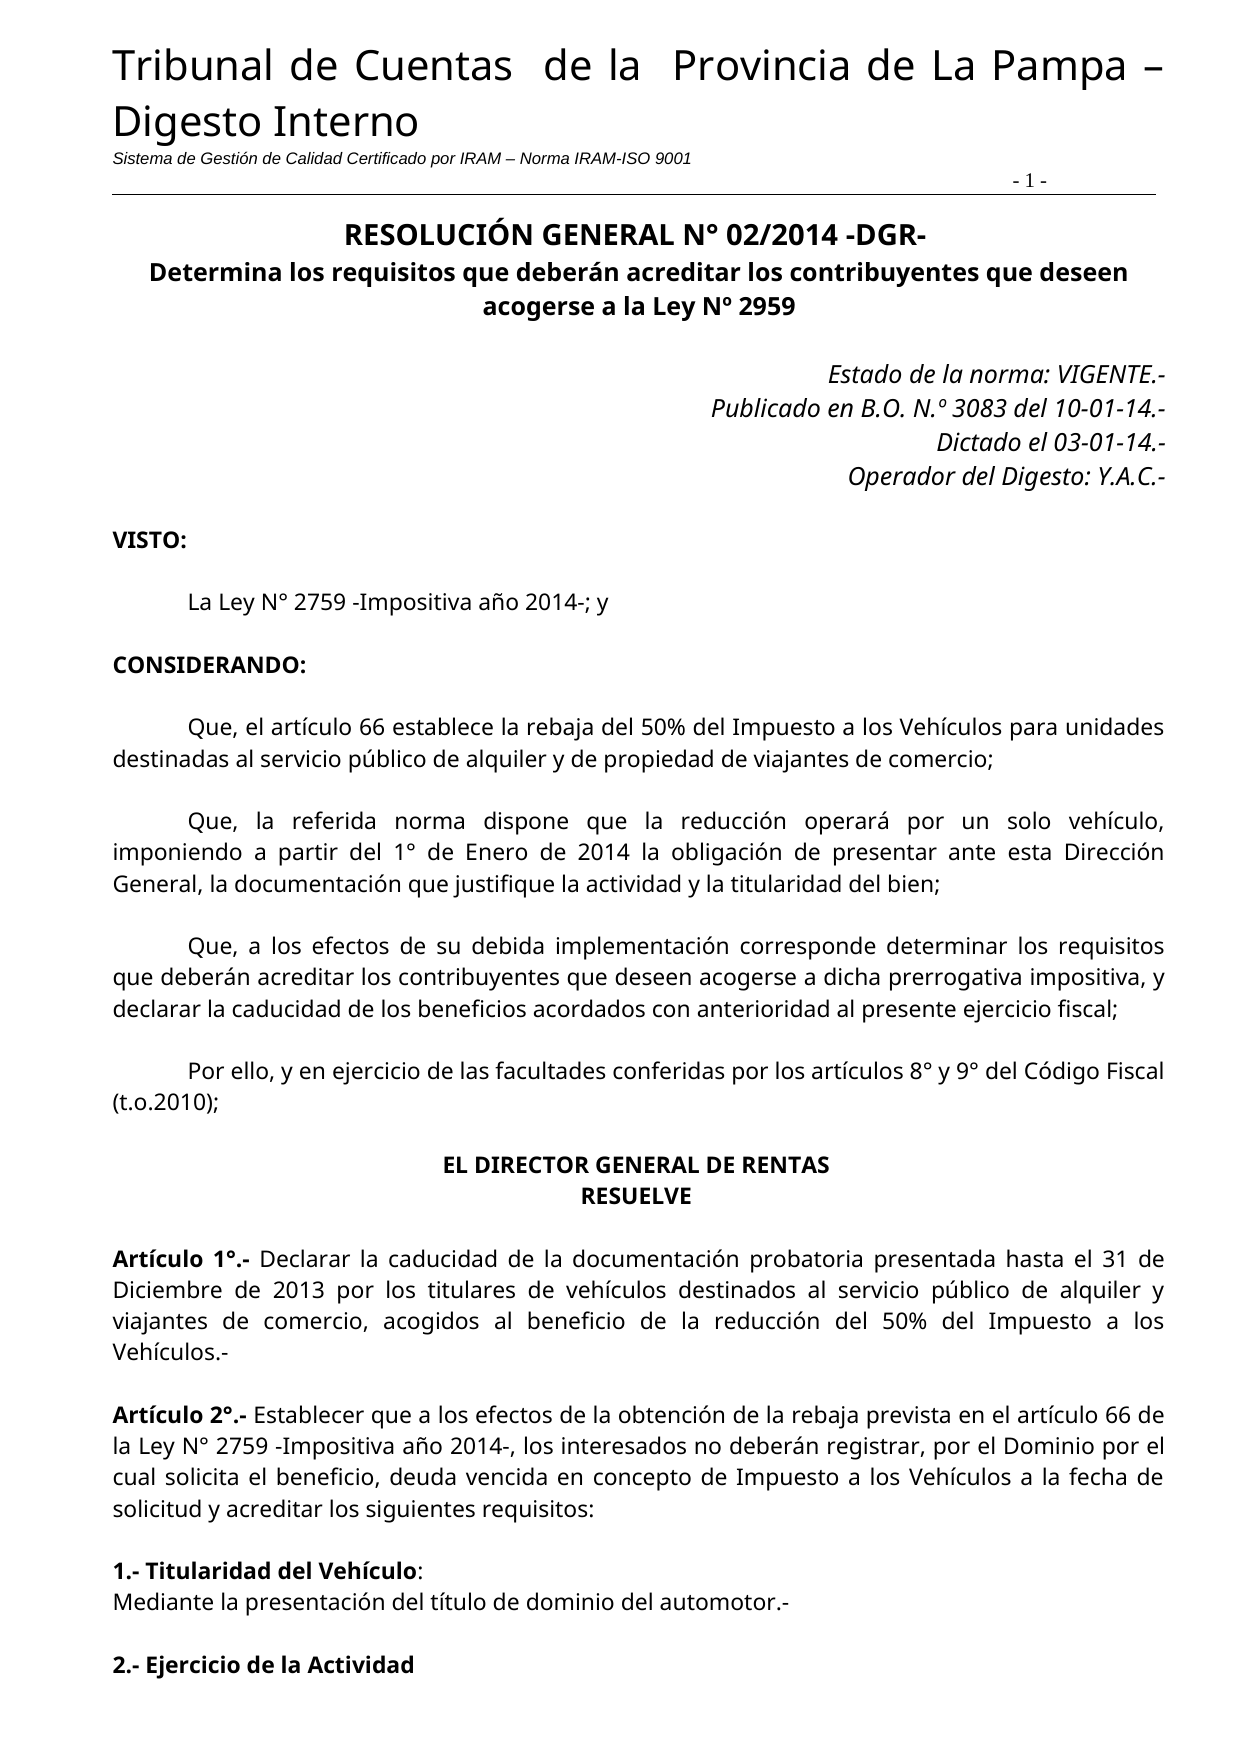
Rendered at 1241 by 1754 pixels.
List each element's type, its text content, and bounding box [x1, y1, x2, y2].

text Que, el artículo 66 establece la rebaja del 50% del Impuesto a los Vehículos para unidades destinadas al servicio público de alquiler y de propiedad de viajantes de comercio; [112, 711, 1166, 774]
text Operador del Digesto: Y.A.C.- [112, 458, 1166, 493]
text Artículo 2°.- Establecer que a los efectos de la obtención de la rebaja prevista en el artículo 66 de la Ley N° 2759 -Impositiva año 2014-, los interesados no deberán registrar, por el Dominio por el cual solicita el beneficio, deuda vencida en concepto de Impuesto a los Vehículos a la fecha de solicitud y acreditar los siguientes requisitos: [112, 1399, 1166, 1524]
text VISTO: [112, 524, 1166, 555]
text 1.- Titularidad del Vehículo: [112, 1555, 1166, 1586]
text Que, a los efectos de su debida implementación corresponde determinar los requisitos que deberán acreditar los contribuyentes que deseen acogerse a dicha prerrogativa impositiva, y declarar la caducidad de los beneficios acordados con anterioridad al presente ejercicio fiscal; [112, 930, 1166, 1024]
text EL DIRECTOR GENERAL DE RENTAS [112, 1149, 1166, 1180]
text Mediante la presentación del título de dominio del automotor.- [112, 1586, 1166, 1618]
text Publicado en B.O. N.º 3083 del 10-01-14.- [112, 390, 1166, 424]
text La Ley N° 2759 -Impositiva año 2014-; y [112, 586, 1166, 618]
text Dictado el 03-01-14.- [112, 424, 1166, 458]
text 2.- Ejercicio de la Actividad [112, 1649, 1166, 1680]
text Estado de la norma: VIGENTE.- [112, 356, 1166, 390]
text Artículo 1°.- Declarar la caducidad de la documentación probatoria presentada hasta el 31 de Diciembre de 2013 por los titulares de vehículos destinados al servicio público de alquiler y viajantes de comercio, acogidos al beneficio de la reducción del 50% del Impuesto a los Vehículos.- [112, 1243, 1166, 1368]
text RESUELVE [112, 1180, 1166, 1211]
text CONSIDERANDO: [112, 649, 1166, 680]
text Que, la referida norma dispone que la reducción operará por un solo vehículo, imponiendo a partir del 1° de Enero de 2014 la obligación de presentar ante esta Dirección General, la documentación que justifique la actividad y la titularidad del bien; [112, 805, 1166, 899]
text Por ello, y en ejercicio de las facultades conferidas por los artículos 8° y 9° del Código Fiscal (t.o.2010); [112, 1055, 1166, 1118]
text RESOLUCIÓN GENERAL N° 02/2014 -DGR- [112, 214, 1166, 254]
text Determina los requisitos que deberán acreditar los contribuyentes que deseen acogerse a la Ley Nº 2959 [112, 254, 1166, 322]
